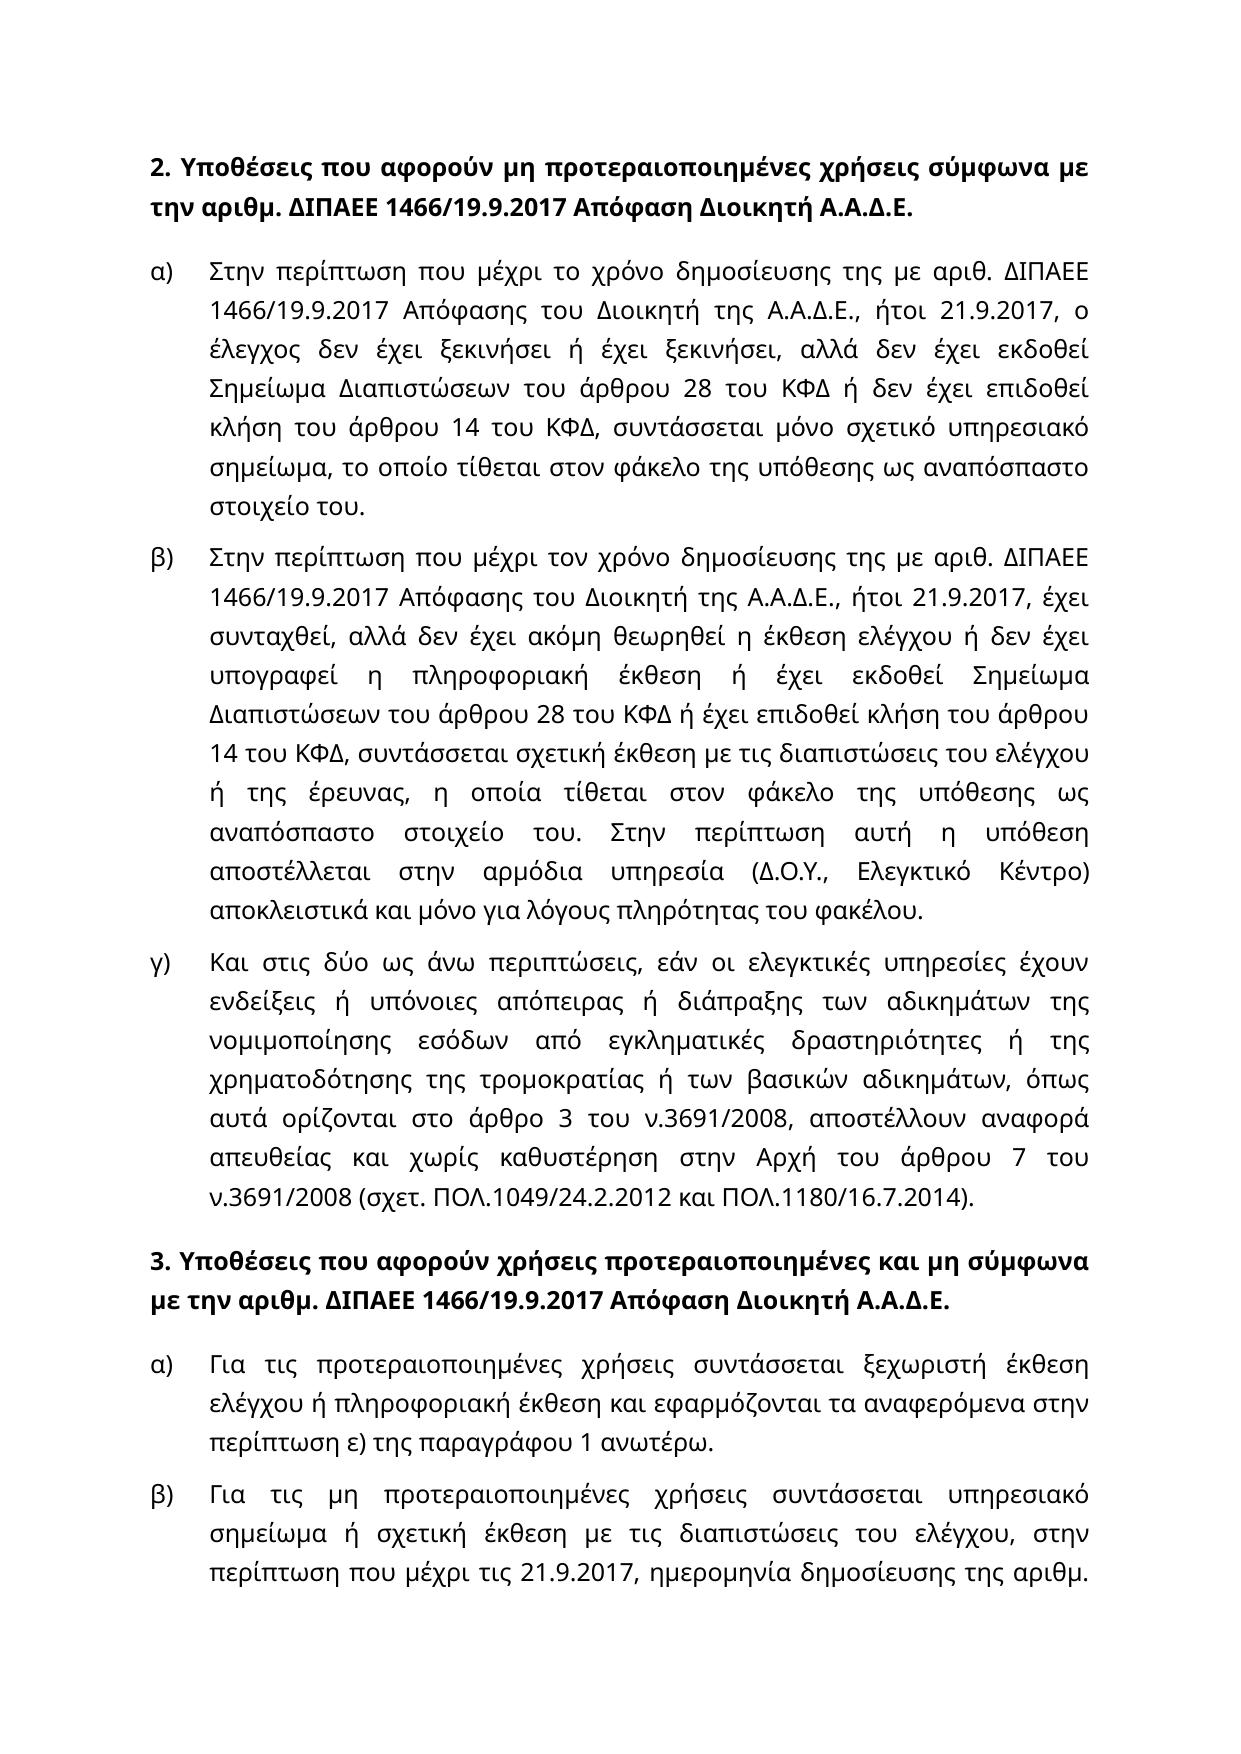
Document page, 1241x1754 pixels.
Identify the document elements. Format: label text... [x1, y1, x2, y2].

list β) Στην περίπτωση που μέχρι τον χρόνο δημοσίευσης της με αριθ. ΔΙΠΑΕΕ 1466/19.9.2017 Απόφασης του Διοικητή της Α.Α.Δ.Ε., ήτοι 21.9.2017, έχει συνταχθεί, αλλά δεν έχει ακόμη θεωρηθεί η έκθεση ελέγχου ή δεν έχει υπογραφεί η πληροφοριακή έκθεση ή έχει εκδοθεί Σημείωμα Διαπιστώσεων του άρθρου 28 του ΚΦΔ ή έχει επιδοθεί κλήση του άρθρου 14 του ΚΦΔ, συντάσσεται σχετική έκθεση με τις διαπιστώσεις του ελέγχου ή της έρευνας, η οποία τίθεται στον φάκελο της υπόθεσης ως αναπόσπαστο στοιχείο του. Στην περίπτωση αυτή η υπόθεση αποστέλλεται στην αρμόδια υπηρεσία (Δ.Ο.Υ., Ελεγκτικό Κέντρο) αποκλειστικά και μόνο για λόγους πληρότητας του φακέλου. [150, 540, 1090, 927]
list γ) Και στις δύο ως άνω περιπτώσεις, εάν οι ελεγκτικές υπηρεσίες έχουν ενδείξεις ή υπόνοιες απόπειρας ή διάπραξης των αδικημάτων της νομιμοποίησης εσόδων από εγκληματικές δραστηριότητες ή της χρηματοδότησης της τρομοκρατίας ή των βασικών αδικημάτων, όπως αυτά ορίζονται στο άρθρο 3 του ν.3691/2008, αποστέλλουν αναφορά απευθείας και χωρίς καθυστέρηση στην Αρχή του άρθρου 7 του ν.3691/2008 (σχετ. ΠΟΛ.1049/24.2.2012 και ΠΟΛ.1180/16.7.2014). [150, 944, 1090, 1213]
text 3. Υποθέσεις που αφορούν χρήσεις προτεραιοποιημένες και μη σύμφωνα με την αριθμ. ΔΙΠΑΕΕ 1466/19.9.2017 Απόφαση Διοικητή Α.Α.Δ.Ε. [150, 1243, 1090, 1317]
list α) Για τις προτεραιοποιημένες χρήσεις συντάσσεται ξεχωριστή έκθεση ελέγχου ή πληροφοριακή έκθεση και εφαρμόζονται τα αναφερόμενα στην περίπτωση ε) της παραγράφου 1 ανωτέρω. [150, 1347, 1090, 1459]
list β) Για τις μη προτεραιοποιημένες χρήσεις συντάσσεται υπηρεσιακό σημείωμα ή σχετική έκθεση με τις διαπιστώσεις του ελέγχου, στην περίπτωση που μέχρι τις 21.9.2017, ημερομηνία δημοσίευσης της αριθμ. [150, 1477, 1090, 1589]
list α) Στην περίπτωση που μέχρι το χρόνο δημοσίευσης της με αριθ. ΔΙΠΑΕΕ 1466/19.9.2017 Απόφασης του Διοικητή της Α.Α.Δ.Ε., ήτοι 21.9.2017, ο έλεγχος δεν έχει ξεκινήσει ή έχει ξεκινήσει, αλλά δεν έχει εκδοθεί Σημείωμα Διαπιστώσεων του άρθρου 28 του ΚΦΔ ή δεν έχει επιδοθεί κλήση του άρθρου 14 του ΚΦΔ, συντάσσεται μόνο σχετικό υπηρεσιακό σημείωμα, το οποίο τίθεται στον φάκελο της υπόθεσης ως αναπόσπαστο στοιχείο του. [150, 253, 1090, 522]
text 2. Υποθέσεις που αφορούν μη προτεραιοποιημένες χρήσεις σύμφωνα με την αριθμ. ΔΙΠΑΕΕ 1466/19.9.2017 Απόφαση Διοικητή Α.Α.Δ.Ε. [150, 150, 1090, 223]
